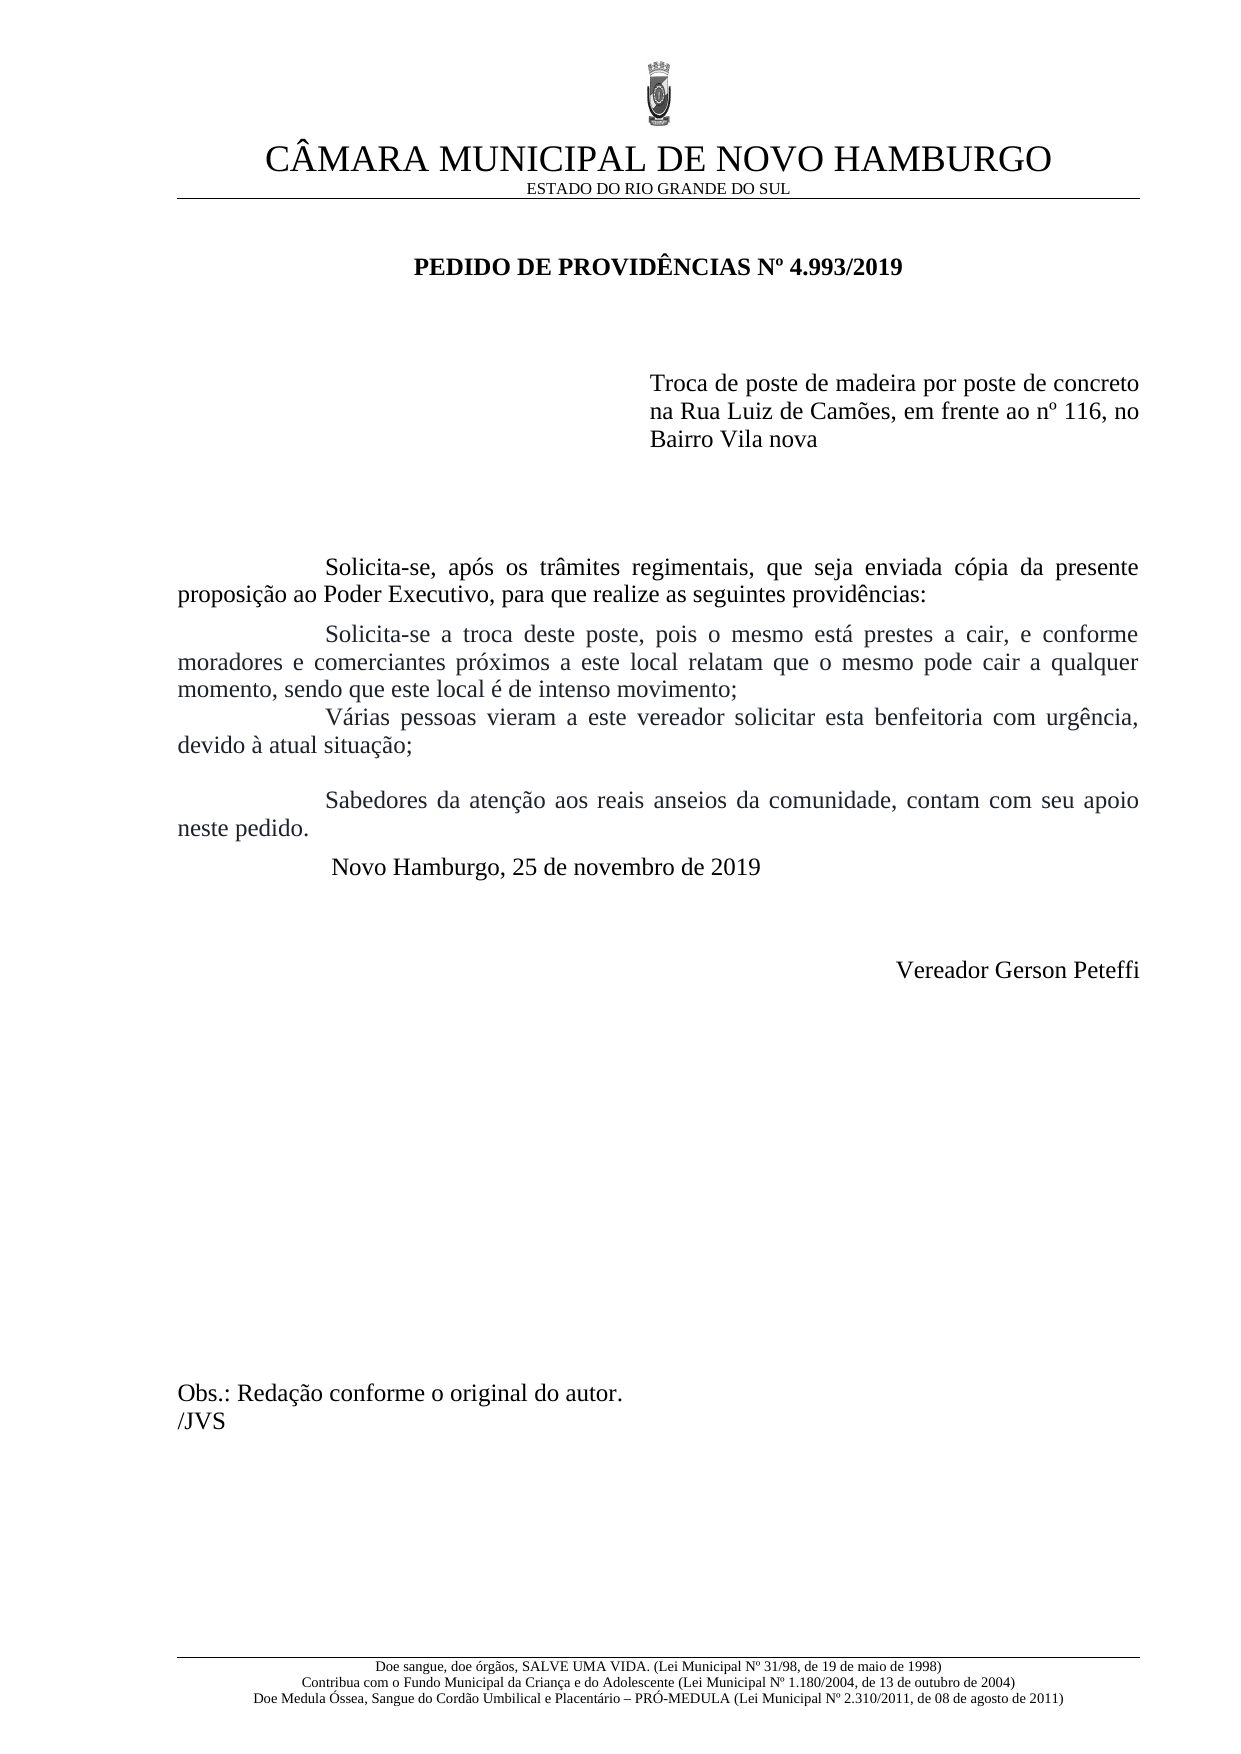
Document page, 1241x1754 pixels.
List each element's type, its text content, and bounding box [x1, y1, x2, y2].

text Obs.: Redação conforme o original do autor. [177, 1379, 1140, 1407]
text Novo Hamburgo, 25 de novembro de 2019 [177, 853, 1140, 881]
text Sabedores da atenção aos reais anseios da comunidade, contam com seu apoio neste pedido. [177, 786, 1140, 842]
text Vereador Gerson Peteffi [177, 956, 1140, 984]
text Troca de poste de madeira por poste de concreto na Rua Luiz de Camões, em frente ao nº 116, no Bairro Vila nova [649, 369, 1140, 453]
text Solicita-se, após os trâmites regimentais, que seja enviada cópia da presente proposição ao Poder Executivo, para que realize as seguintes providências: [177, 553, 1140, 608]
text Solicita-se a troca deste poste, pois o mesmo está prestes a cair, e conforme moradores e comerciantes próximos a este local relatam que o mesmo pode cair a qualquer momento, sendo que este local é de intenso movimento; [177, 620, 1140, 703]
text PEDIDO DE PROVIDÊNCIAS Nº 4.993/2019 [177, 253, 1140, 281]
text /JVS [177, 1407, 1140, 1435]
text Várias pessoas vieram a este vereador solicitar esta benfeitoria com urgência, devido à atual situação; [177, 703, 1140, 759]
